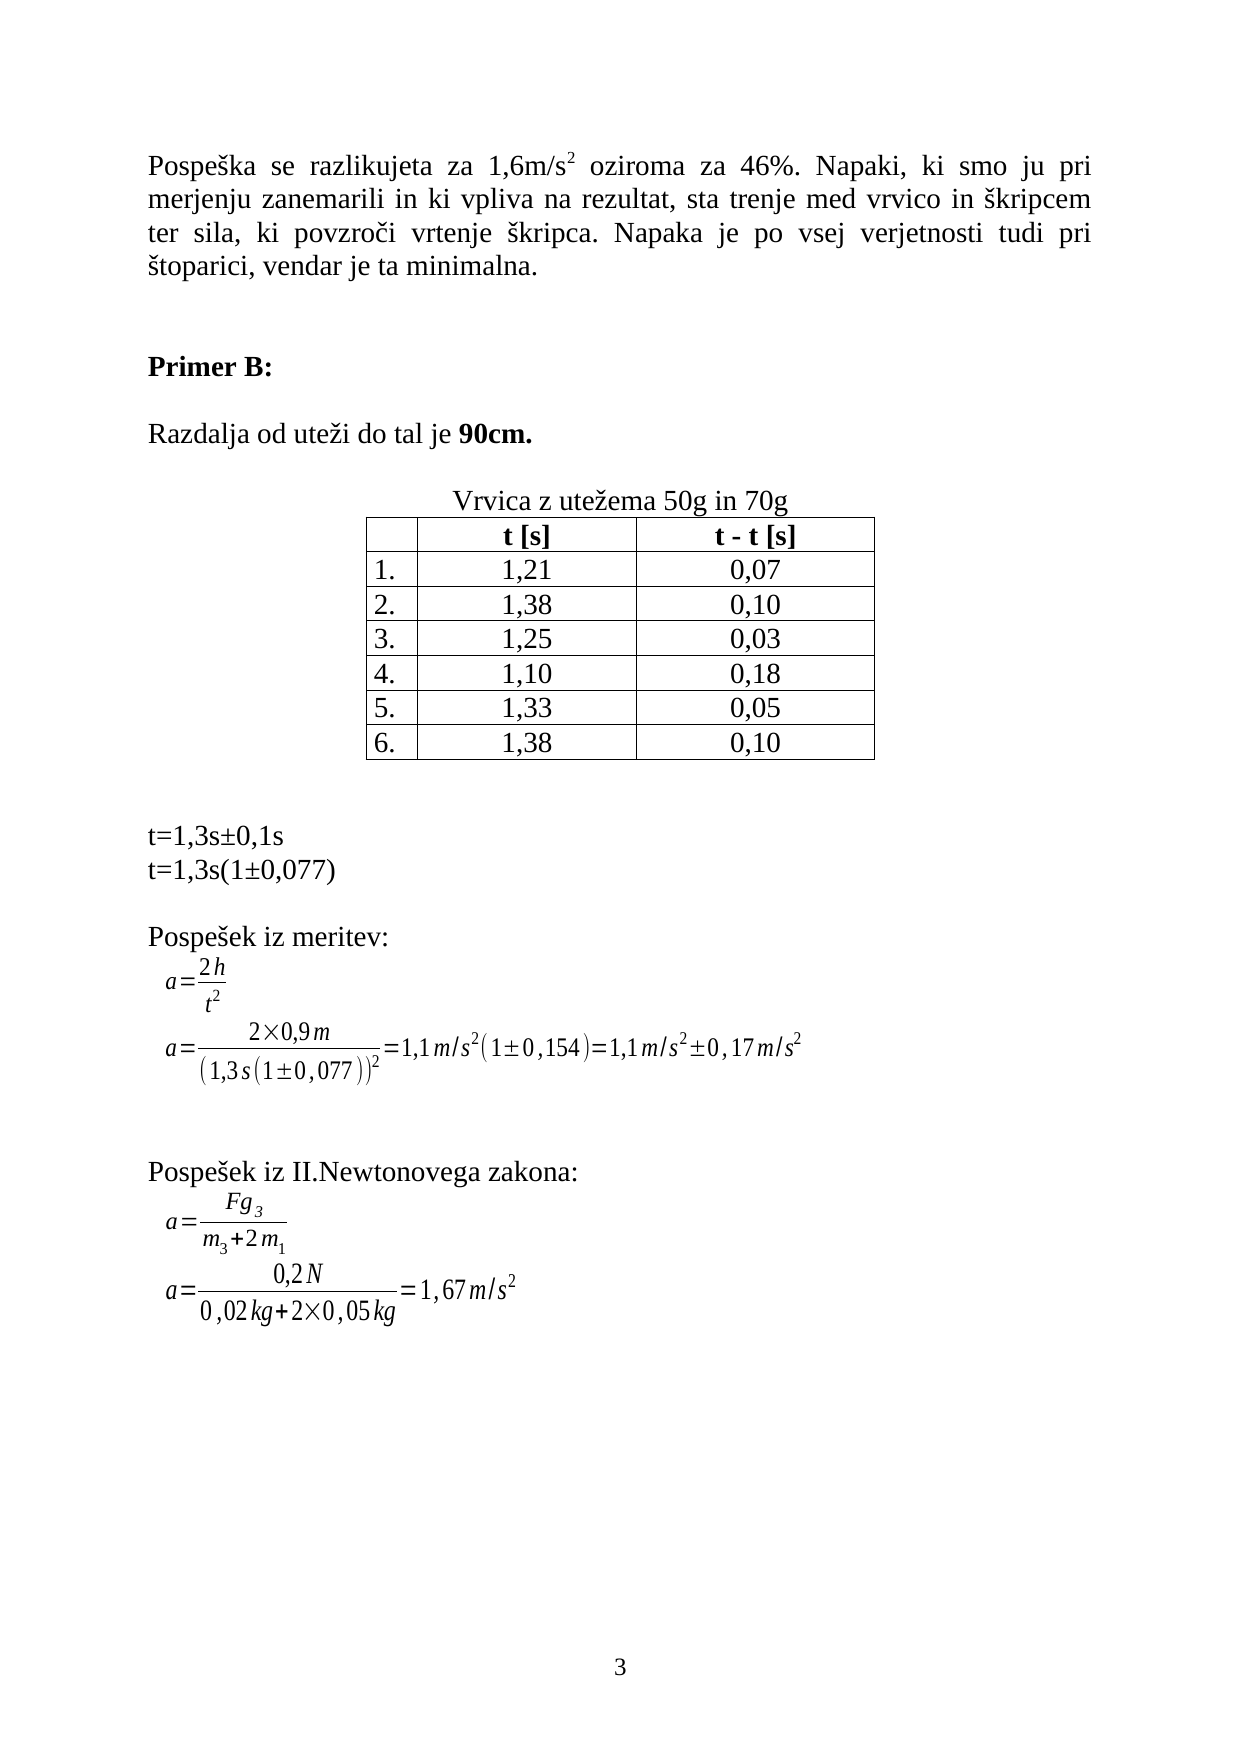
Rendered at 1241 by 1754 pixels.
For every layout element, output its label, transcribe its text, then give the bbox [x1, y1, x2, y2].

table_cell 5. [367, 691, 417, 724]
table_cell 1. [367, 552, 417, 586]
table_cell 0,10 [637, 725, 874, 759]
title Pospešek iz meritev: [148, 919, 1093, 953]
table_cell 1,21 [418, 552, 636, 586]
table_cell 0,07 [637, 552, 874, 586]
title Vrvica z utežema 50g in 70g [148, 483, 1093, 517]
title t=1,3s±0,1s [148, 818, 1093, 852]
table_cell 1,10 [418, 656, 636, 689]
title Pospeška se razlikujeta za 1,6m/s2 oziroma za 46%. Napaki, ki smo ju pri merjenju zanemarili in ki vpliva na rezultat, sta trenje med vrvico in škripcem ter sila, ki povzroči vrtenje škripca. Napaka je po vsej verjetnosti tudi pri štoparici, vendar je ta minimalna. [148, 148, 1093, 282]
table_cell 6. [367, 725, 417, 759]
table_cell 1,33 [418, 691, 636, 724]
table_cell 0,03 [637, 621, 874, 655]
title Pospešek iz II.Newtonovega zakona: [148, 1154, 1093, 1188]
table_header t [s] [418, 518, 636, 551]
table_cell 3. [367, 621, 417, 655]
table_header t - t [s] [637, 518, 874, 551]
table_cell 1,25 [418, 621, 636, 655]
table_cell 0,10 [637, 587, 874, 620]
table_cell 4. [367, 656, 417, 689]
table_header [367, 518, 417, 551]
table_cell 1,38 [418, 725, 636, 759]
table_cell 2. [367, 587, 417, 620]
title t=1,3s(1±0,077) [148, 852, 1093, 886]
table_cell 1,38 [418, 587, 636, 620]
title Razdalja od uteži do tal je 90cm. [148, 416, 1093, 449]
title Primer B: [148, 349, 1093, 382]
table_cell 0,05 [637, 691, 874, 724]
table_cell 0,18 [637, 656, 874, 689]
